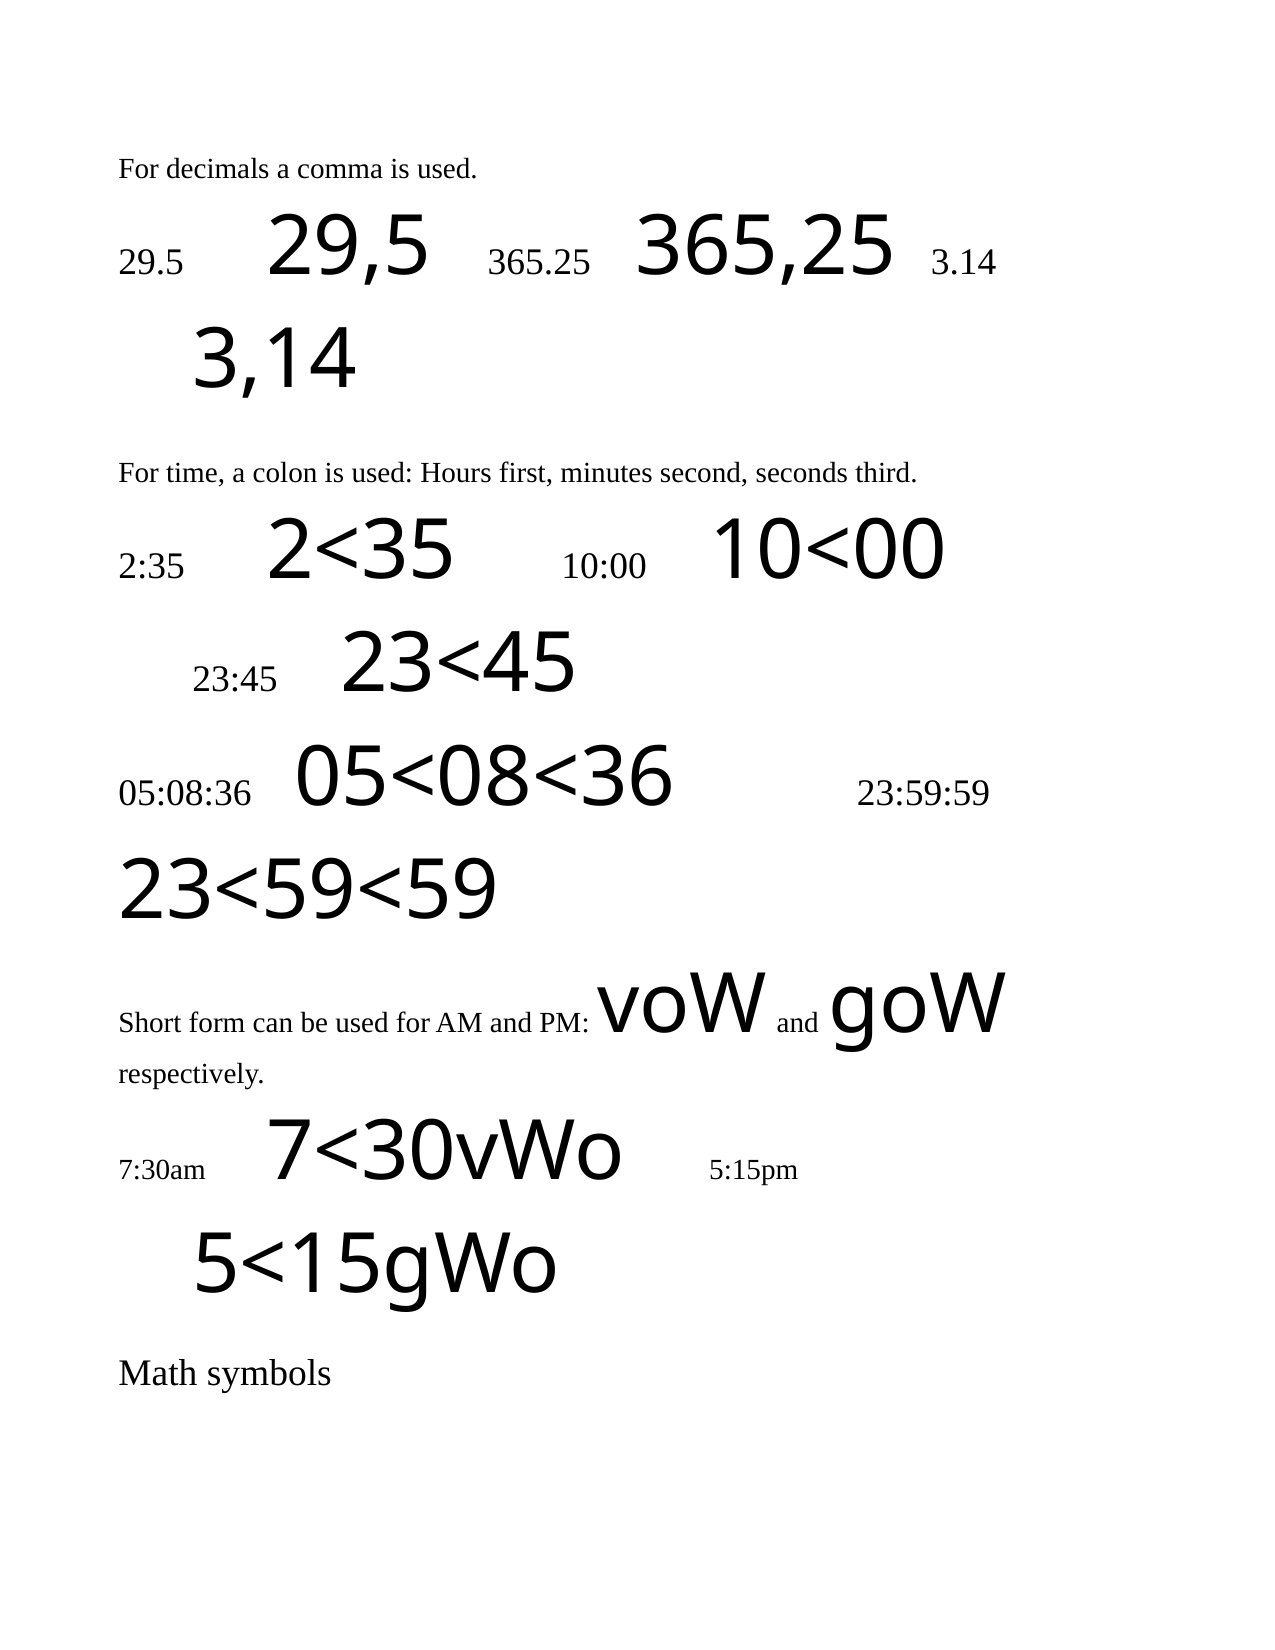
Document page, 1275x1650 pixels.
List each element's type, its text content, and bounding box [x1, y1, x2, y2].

text Math symbols [118, 1351, 1157, 1394]
text Short form can be used for AM and PM: voW and goW respectively. [118, 943, 1157, 1090]
text 7:30am 7<30vWo 5:15pm 5<15gWo [118, 1090, 1157, 1317]
text For decimals a comma is used. [118, 152, 1157, 185]
text 2:35 2<35 10:00 10<00 23:45 23<45 [118, 489, 1157, 716]
text For time, a colon is used: Hours first, minutes second, seconds third. [118, 455, 1157, 489]
text 05:08:36 05<08<36 23:59:59 23<59<59 [118, 716, 1157, 943]
text 29.5 29,5 365.25 365,25 3.14 3,14 [118, 185, 1157, 412]
